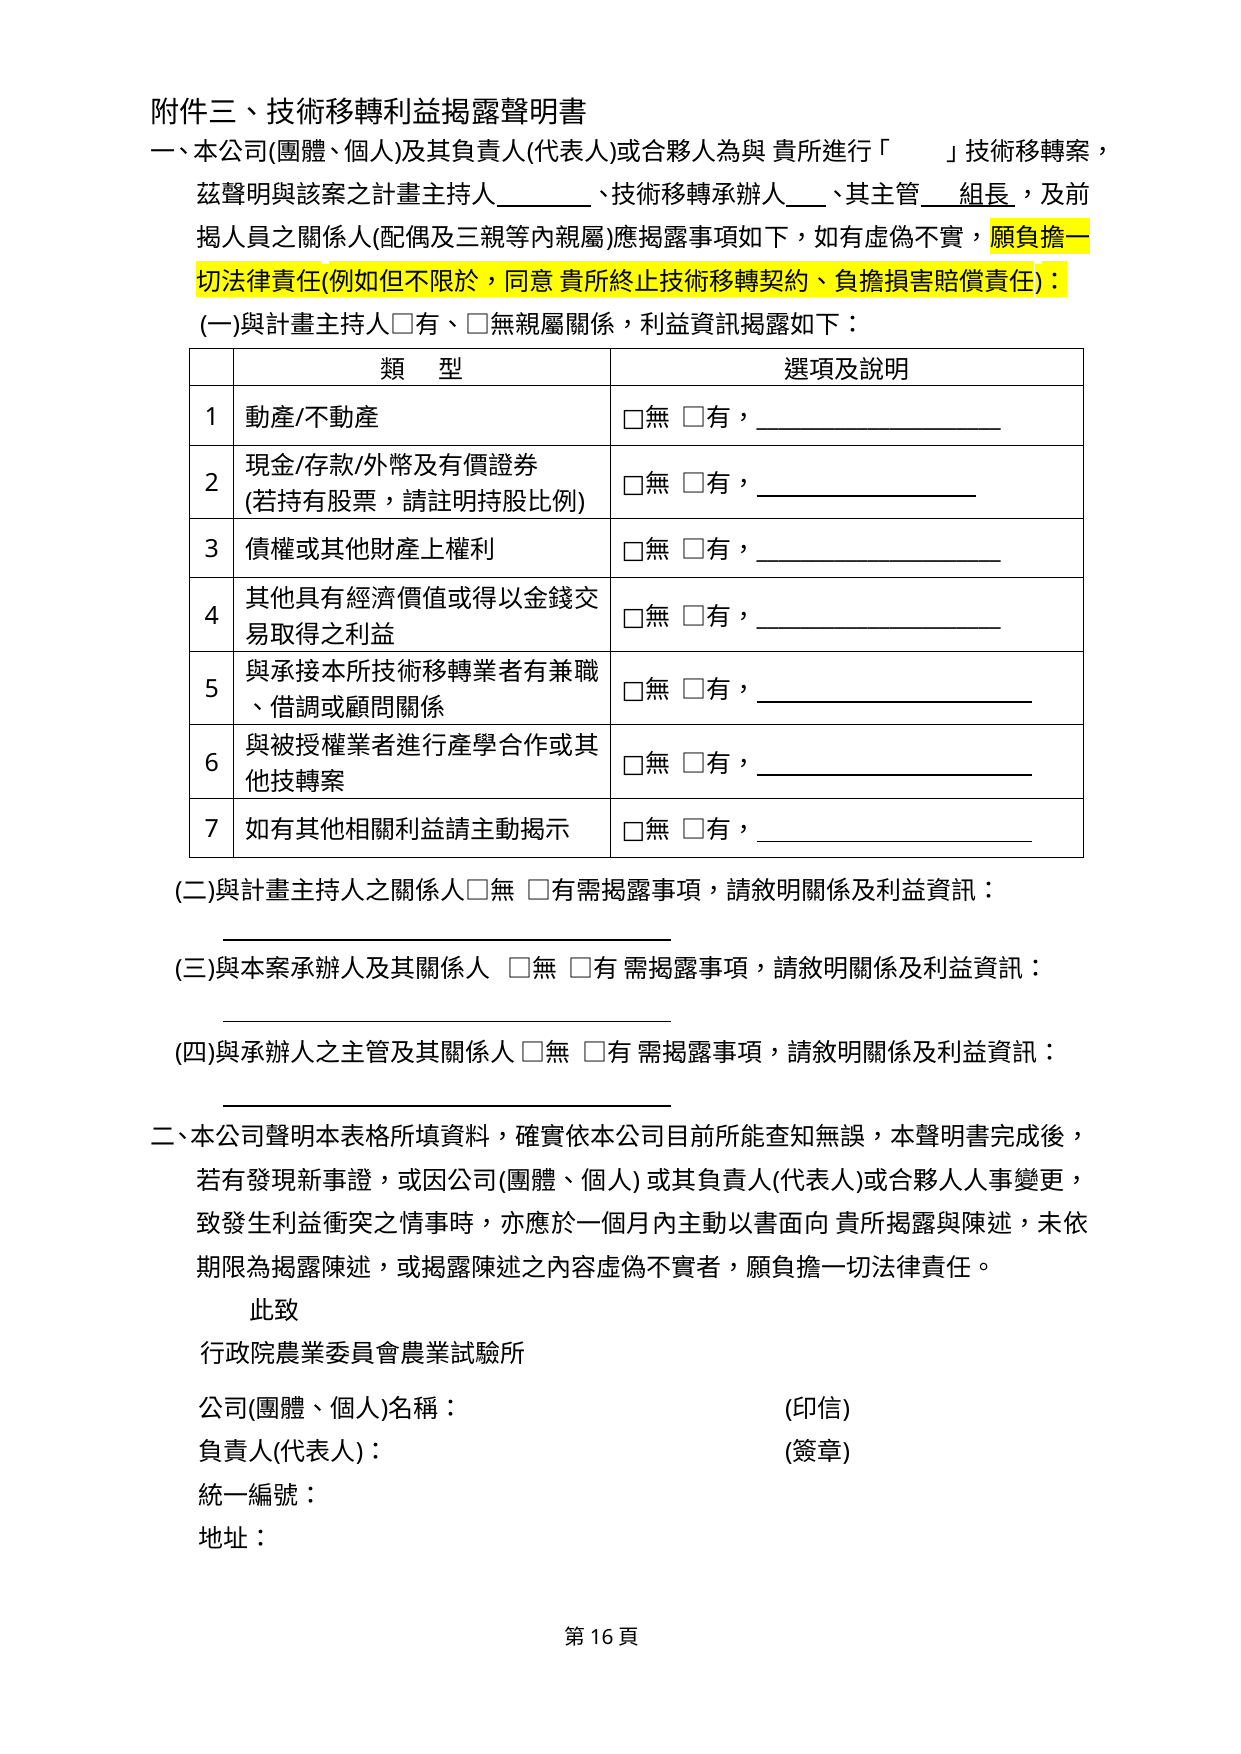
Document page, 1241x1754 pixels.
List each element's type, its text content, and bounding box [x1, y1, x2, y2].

table_cell □無 □有， [611, 652, 1083, 724]
text 二、本公司聲明本表格所填資料，確實依本公司目前所能查知無誤，本聲明書完成後，若有發現新事證，或因公司(團體、個人) 或其負責人(代表人)或合夥人人事變更，致發生利益衝突之情事時，亦應於一個月內主動以書面向 貴所揭露與陳述，未依期限為揭露陳述，或揭露陳述之內容虛偽不實者，願負擔一切法律責任。 [150, 1117, 1090, 1283]
text 一、本公司(團體、個人)及其負責人(代表人)或合夥人為與 貴所進行「 」技術移轉案，茲聲明與該案之計畫主持人 、技術移轉承辦人 、其主管 組長 ，及前揭人員之關係人(配偶及三親等內親屬)應揭露事項如下，如有虛偽不實，願負擔一切法律責任(例如但不限於，同意 貴所終止技術移轉契約、負擔損害賠償責任)： [150, 131, 1090, 297]
table_cell □無 □有，______________________ [611, 519, 1083, 577]
table_cell 與承接本所技術移轉業者有兼職、借調或顧問關係 [234, 652, 610, 724]
text 附件三、技術移轉利益揭露聲明書 [150, 89, 1090, 131]
table_cell □無 □有， [611, 725, 1083, 798]
table_header 選項及說明 [611, 349, 1083, 385]
table_header [190, 349, 233, 385]
table_cell □無 □有，______________________ [611, 578, 1083, 651]
table_cell 2 [190, 446, 233, 518]
text 地址： [150, 1519, 1090, 1555]
table_cell 動產/不動產 [234, 386, 610, 444]
text 統一編號： [150, 1475, 1090, 1511]
text (二)與計畫主持人之關係人□無 □有需揭露事項，請敘明關係及利益資訊： [175, 870, 1090, 907]
table_cell 3 [190, 519, 233, 577]
table_cell 如有其他相關利益請主動揭示 [234, 799, 610, 857]
text 負責人(代表人)： (簽章) [150, 1432, 1090, 1468]
table_cell 5 [190, 652, 233, 724]
table_cell 現金/存款/外幣及有價證券 (若持有股票，請註明持股比例) [234, 446, 610, 518]
text 公司(團體、個人)名稱： (印信) [150, 1388, 1090, 1424]
text (四)與承辦人之主管及其關係人 □無 □有 需揭露事項，請敘明關係及利益資訊： [175, 1032, 1090, 1069]
table_cell 4 [190, 578, 233, 651]
table_cell 6 [190, 725, 233, 798]
table_cell 7 [190, 799, 233, 857]
text (一)與計畫主持人□有、□無親屬關係，利益資訊揭露如下： [200, 305, 1090, 341]
text 行政院農業委員會農業試驗所 [150, 1334, 1090, 1370]
table_cell □無 □有，______________________ [611, 386, 1083, 444]
table_cell □無 □有， [611, 799, 1083, 857]
table_header 類 型 [234, 349, 610, 385]
table_cell □無 □有， [611, 446, 1083, 518]
table_cell 其他具有經濟價值或得以金錢交易取得之利益 [234, 578, 610, 651]
table_cell 債權或其他財產上權利 [234, 519, 610, 577]
text (三)與本案承辦人及其關係人 □無 □有 需揭露事項，請敘明關係及利益資訊： [175, 948, 1090, 984]
table_cell 1 [190, 386, 233, 444]
text 此致 [150, 1291, 1090, 1327]
table_cell 與被授權業者進行產學合作或其他技轉案 [234, 725, 610, 798]
